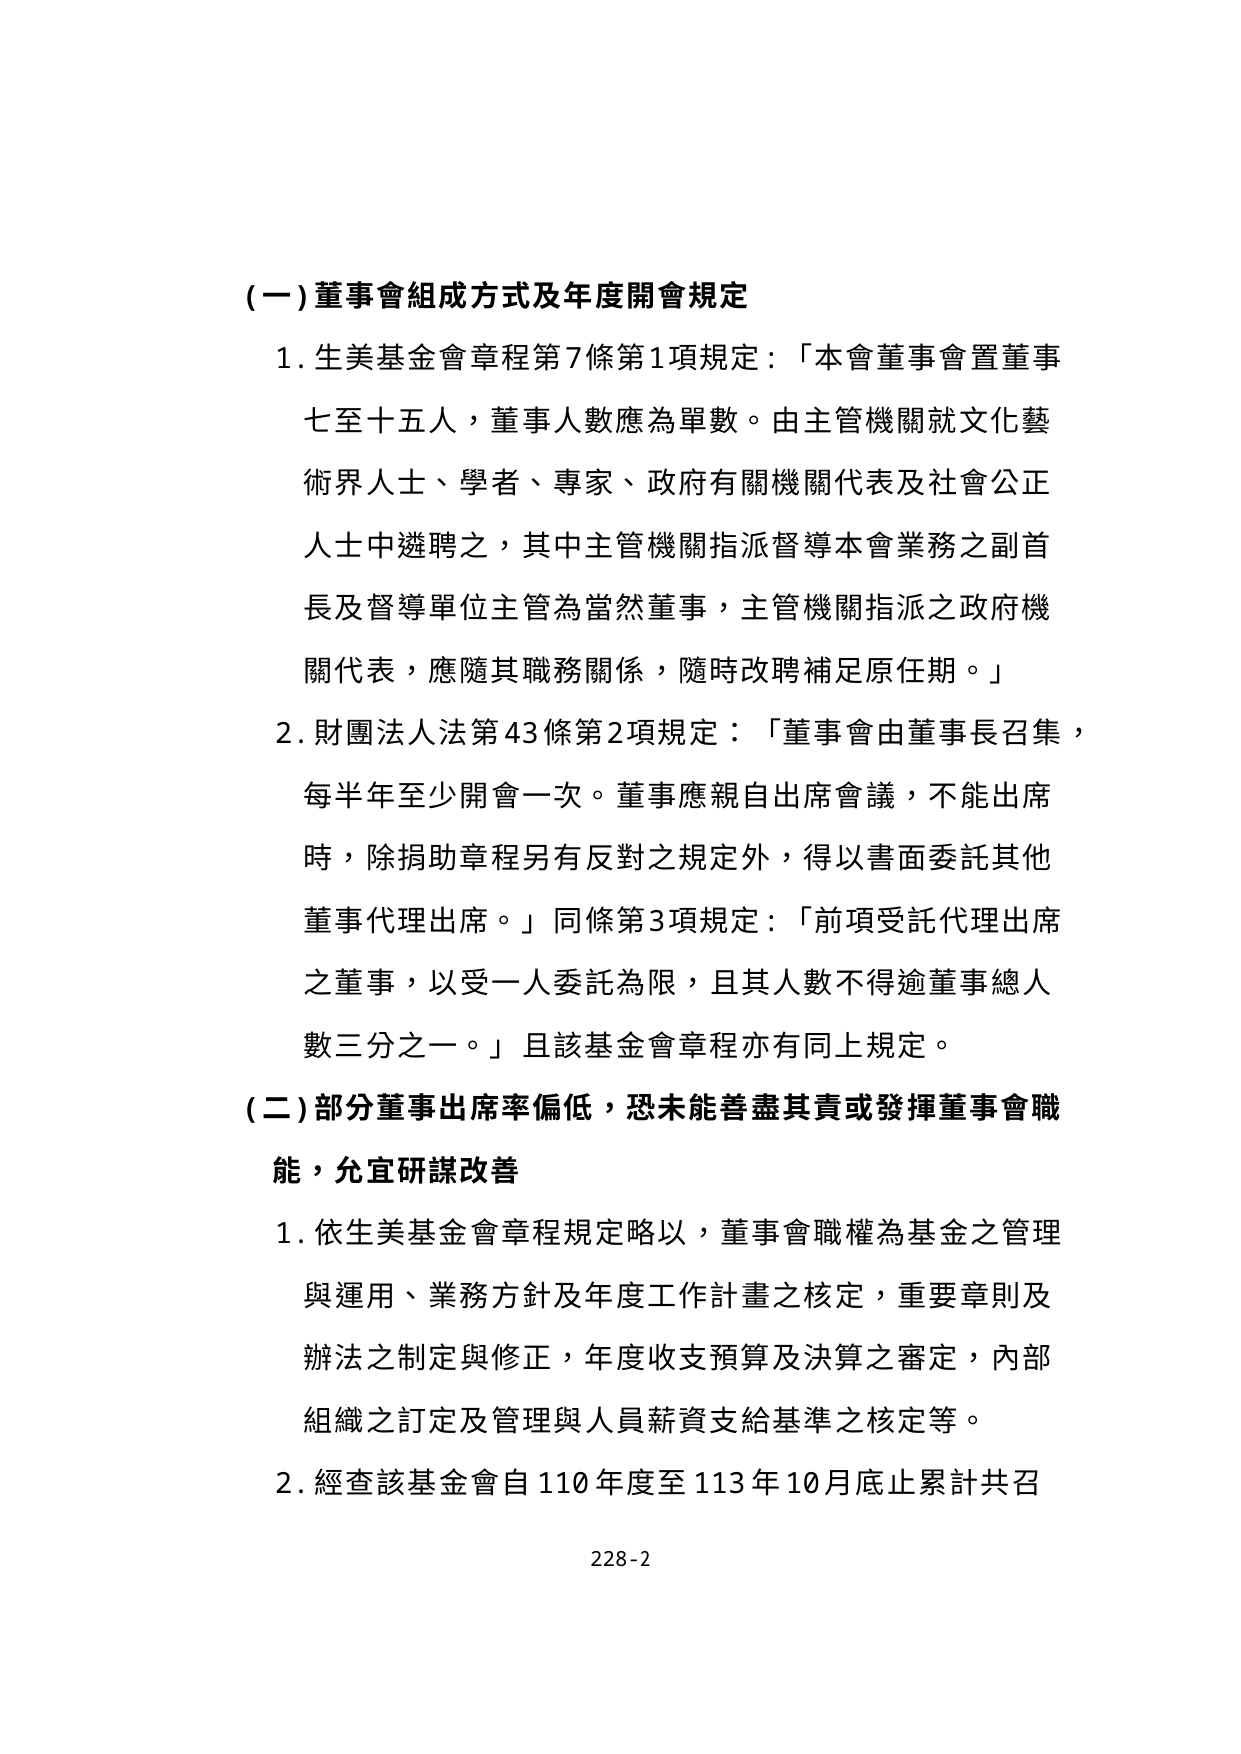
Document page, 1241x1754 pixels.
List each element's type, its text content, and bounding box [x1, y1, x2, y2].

text 1.生美基金會章程第7條第1項規定:「本會董事會置董事七至十五人，董事人數應為單數。由主管機關就文化藝術界人士、學者、專家、政府有關機關代表及社會公正人士中遴聘之，其中主管機關指派督導本會業務之副首長及督導單位主管為當然董事，主管機關指派之政府機關代表，應隨其職務關係，隨時改聘補足原任期。」 [266, 314, 1063, 689]
text 1.依生美基金會章程規定略以，董事會職權為基金之管理與運用、業務方針及年度工作計畫之核定，重要章則及辦法之制定與修正，年度收支預算及決算之審定，內部組織之訂定及管理與人員薪資支給基準之核定等。 [266, 1189, 1063, 1439]
text 2.財團法人法第43條第2項規定：「董事會由董事長召集，每半年至少開會一次。董事應親自出席會議，不能出席時，除捐助章程另有反對之規定外，得以書面委託其他董事代理出席。」同條第3項規定:「前項受託代理出席之董事，以受一人委託為限，且其人數不得逾董事總人數三分之一。」且該基金會章程亦有同上規定。 [266, 689, 1063, 1064]
text (一)董事會組成方式及年度開會規定 [236, 252, 1063, 314]
text 2.經查該基金會自110年度至113年10月底止累計共召開12次董事會議，惟自112年度起，未出席情況逐漸增加，其中112年度有1位董事未曾出席當年度董監事會議；至113年度係第12屆董事會，截至10月底止，已召開2次董事會，惟有2位未曾出席，出席1次者計4人，致全部出席之董事僅占全體董事之55%，低於110至112年度之6至7成(詳表1)。 [266, 1439, 1063, 1502]
text (二)部分董事出席率偏低，恐未能善盡其責或發揮董事會職能，允宜研謀改善 [236, 1064, 1063, 1189]
